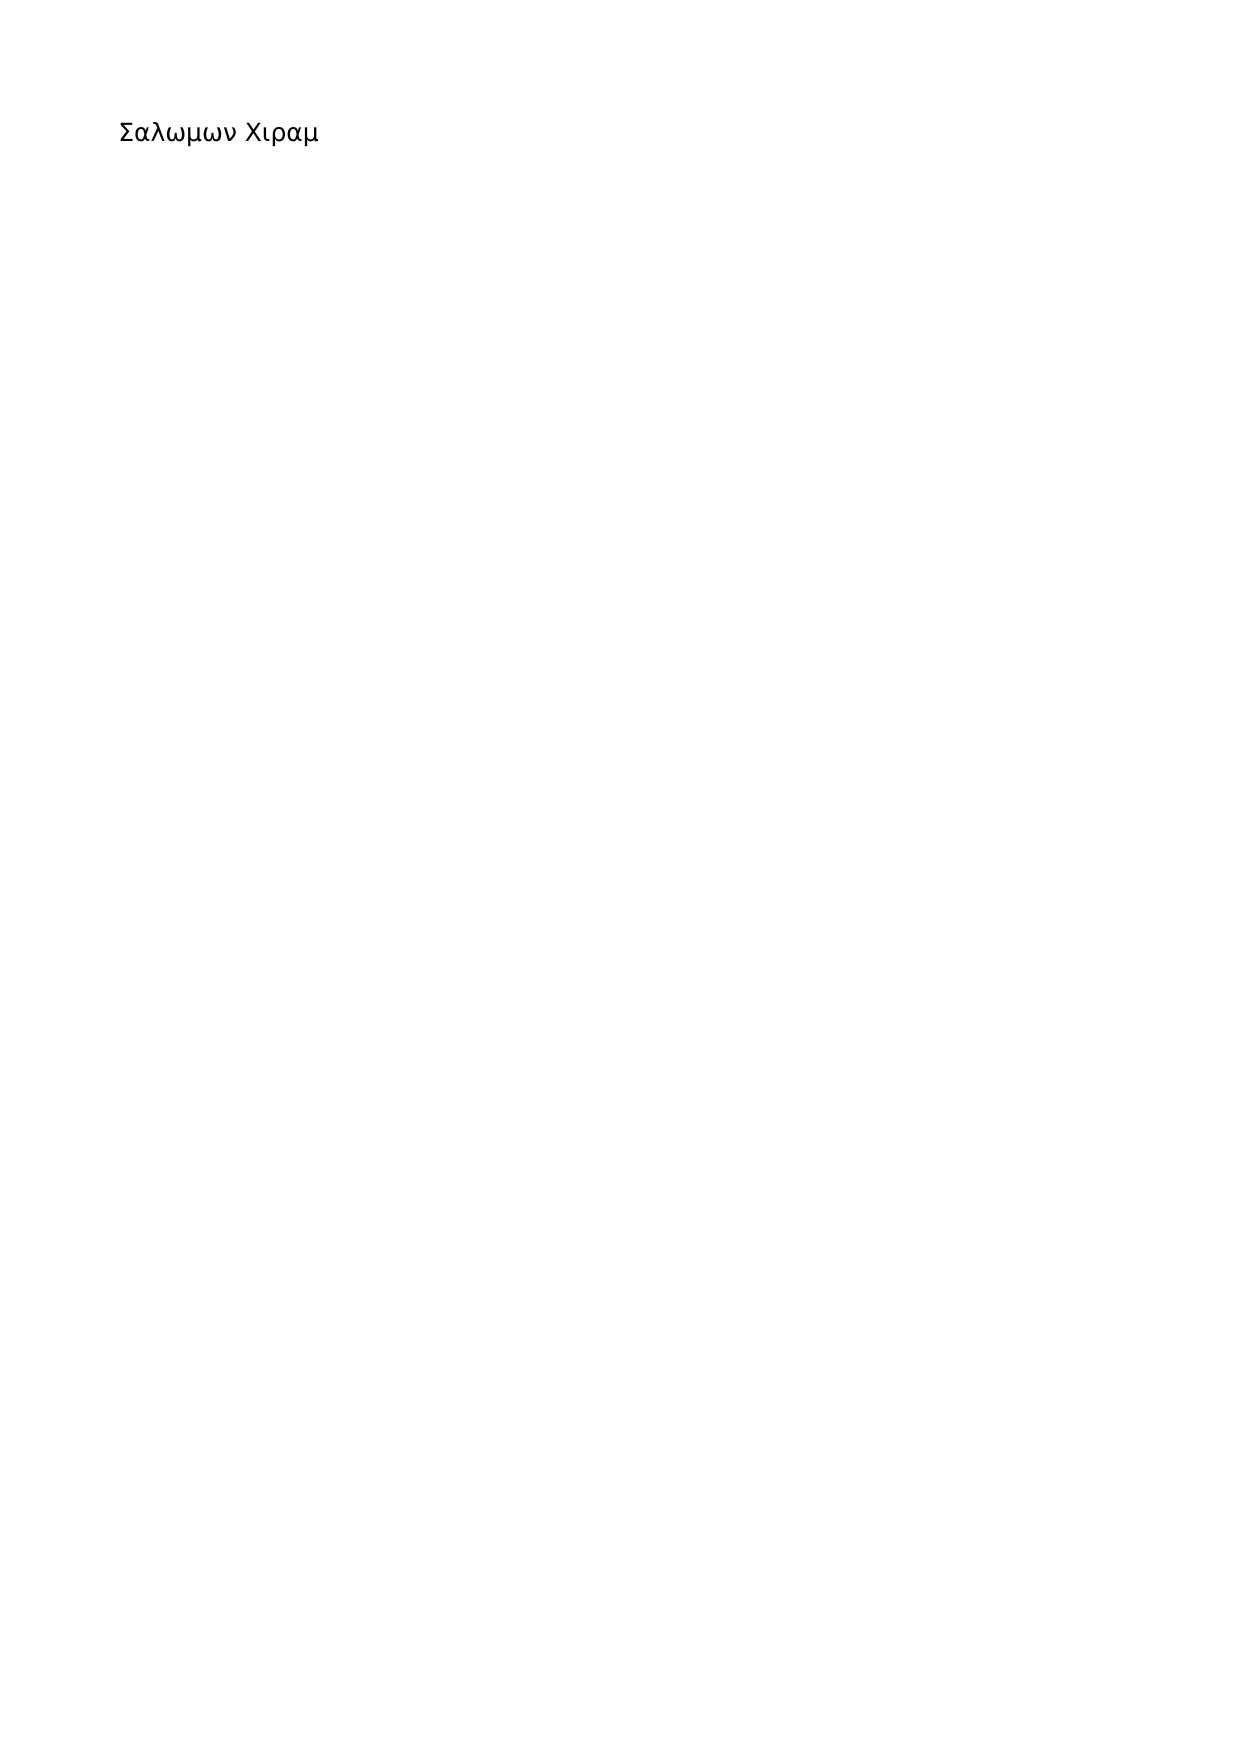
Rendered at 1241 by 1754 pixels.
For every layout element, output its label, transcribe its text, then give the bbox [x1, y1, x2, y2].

text Σαλωμων Χιραμ [118, 118, 1122, 147]
